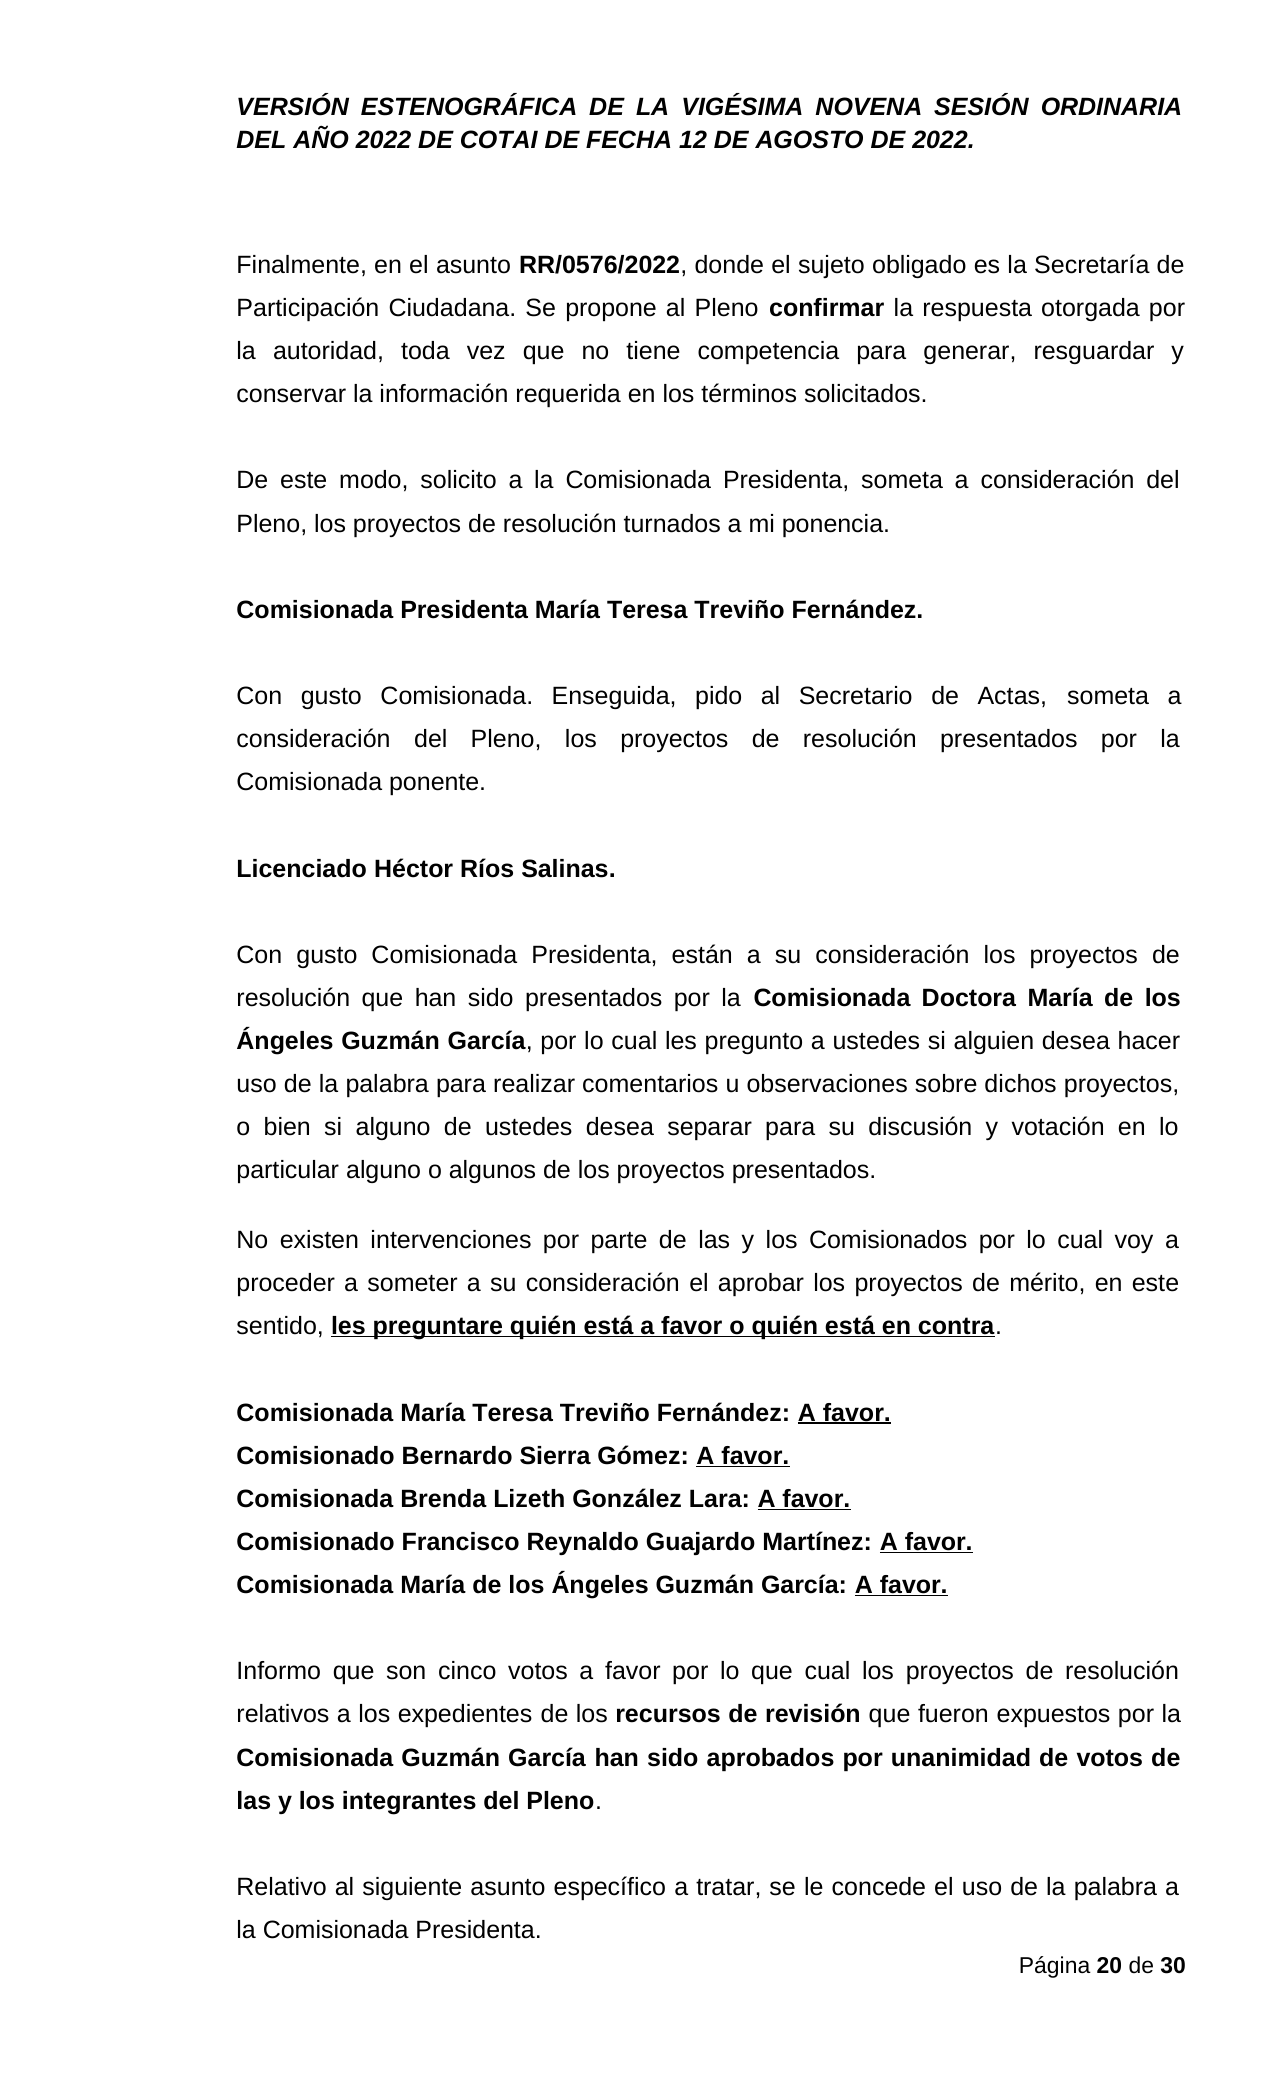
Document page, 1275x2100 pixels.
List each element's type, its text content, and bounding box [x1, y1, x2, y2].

text Relativo al siguiente asunto específico a tratar, se le concede el uso de la palabra a la Comisionada Presidenta. [236, 1872, 1181, 1944]
text Comisionado Francisco Reynaldo Guajardo Martínez: A favor. [236, 1527, 1181, 1556]
text Comisionada María de los Ángeles Guzmán García: A favor. [236, 1570, 1181, 1599]
text Comisionada Brenda Lizeth González Lara: A favor. [236, 1484, 1181, 1512]
text No existen intervenciones por parte de las y los Comisionados por lo cual voy a proceder a someter a su consideración el aprobar los proyectos de mérito, en este sentido, les preguntare quién está a favor o quién está en contra. [236, 1225, 1181, 1340]
text Comisionada Presidenta María Teresa Treviño Fernández. [236, 595, 1181, 624]
text Comisionado Bernardo Sierra Gómez: A favor. [236, 1441, 1181, 1469]
text Finalmente, en el asunto RR/0576/2022, donde el sujeto obligado es la Secretaría de Participación Ciudadana. Se propone al Pleno confirmar la respuesta otorgada por la autoridad, toda vez que no tiene competencia para generar, resguardar y conservar la información requerida en los términos solicitados. [236, 250, 1186, 408]
text Licenciado Héctor Ríos Salinas. [236, 854, 1181, 882]
text Informo que son cinco votos a favor por lo que cual los proyectos de resolución relativos a los expedientes de los recursos de revisión que fueron expuestos por la Comisionada Guzmán García han sido aprobados por unanimidad de votos de las y los integrantes del Pleno. [236, 1656, 1181, 1814]
text Con gusto Comisionada. Enseguida, pido al Secretario de Actas, someta a consideración del Pleno, los proyectos de resolución presentados por la Comisionada ponente. [236, 681, 1181, 796]
text De este modo, solicito a la Comisionada Presidenta, someta a consideración del Pleno, los proyectos de resolución turnados a mi ponencia. [236, 466, 1181, 537]
text Con gusto Comisionada Presidenta, están a su consideración los proyectos de resolución que han sido presentados por la Comisionada Doctora María de los Ángeles Guzmán García, por lo cual les pregunto a ustedes si alguien desea hacer uso de la palabra para realizar comentarios u observaciones sobre dichos proyectos, o bien si alguno de ustedes desea separar para su discusión y votación en lo particular alguno o algunos de los proyectos presentados. [236, 940, 1181, 1184]
text Comisionada María Teresa Treviño Fernández: A favor. [236, 1397, 1181, 1426]
